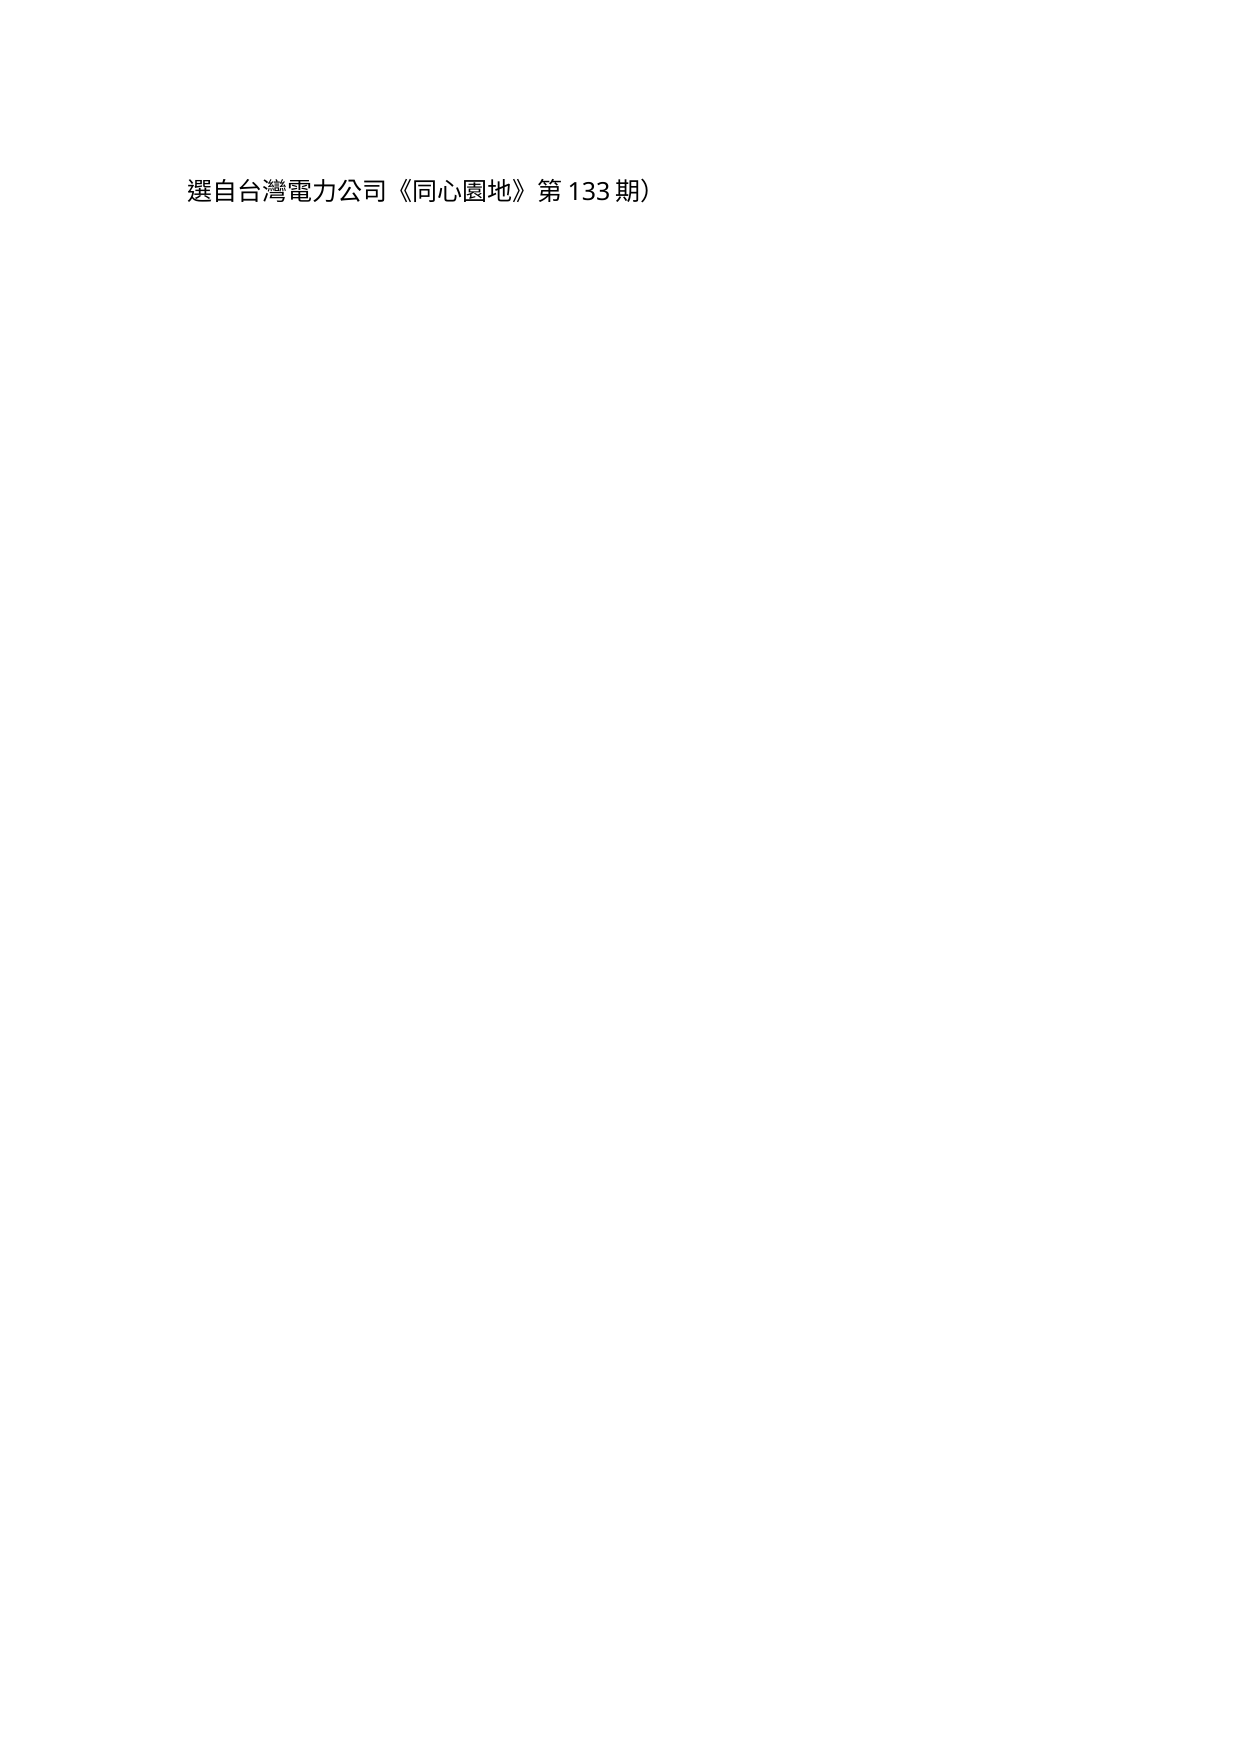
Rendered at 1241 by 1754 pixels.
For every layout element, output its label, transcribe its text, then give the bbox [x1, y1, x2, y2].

text 選自台灣電力公司《同心園地》第133期） [187, 164, 1053, 202]
